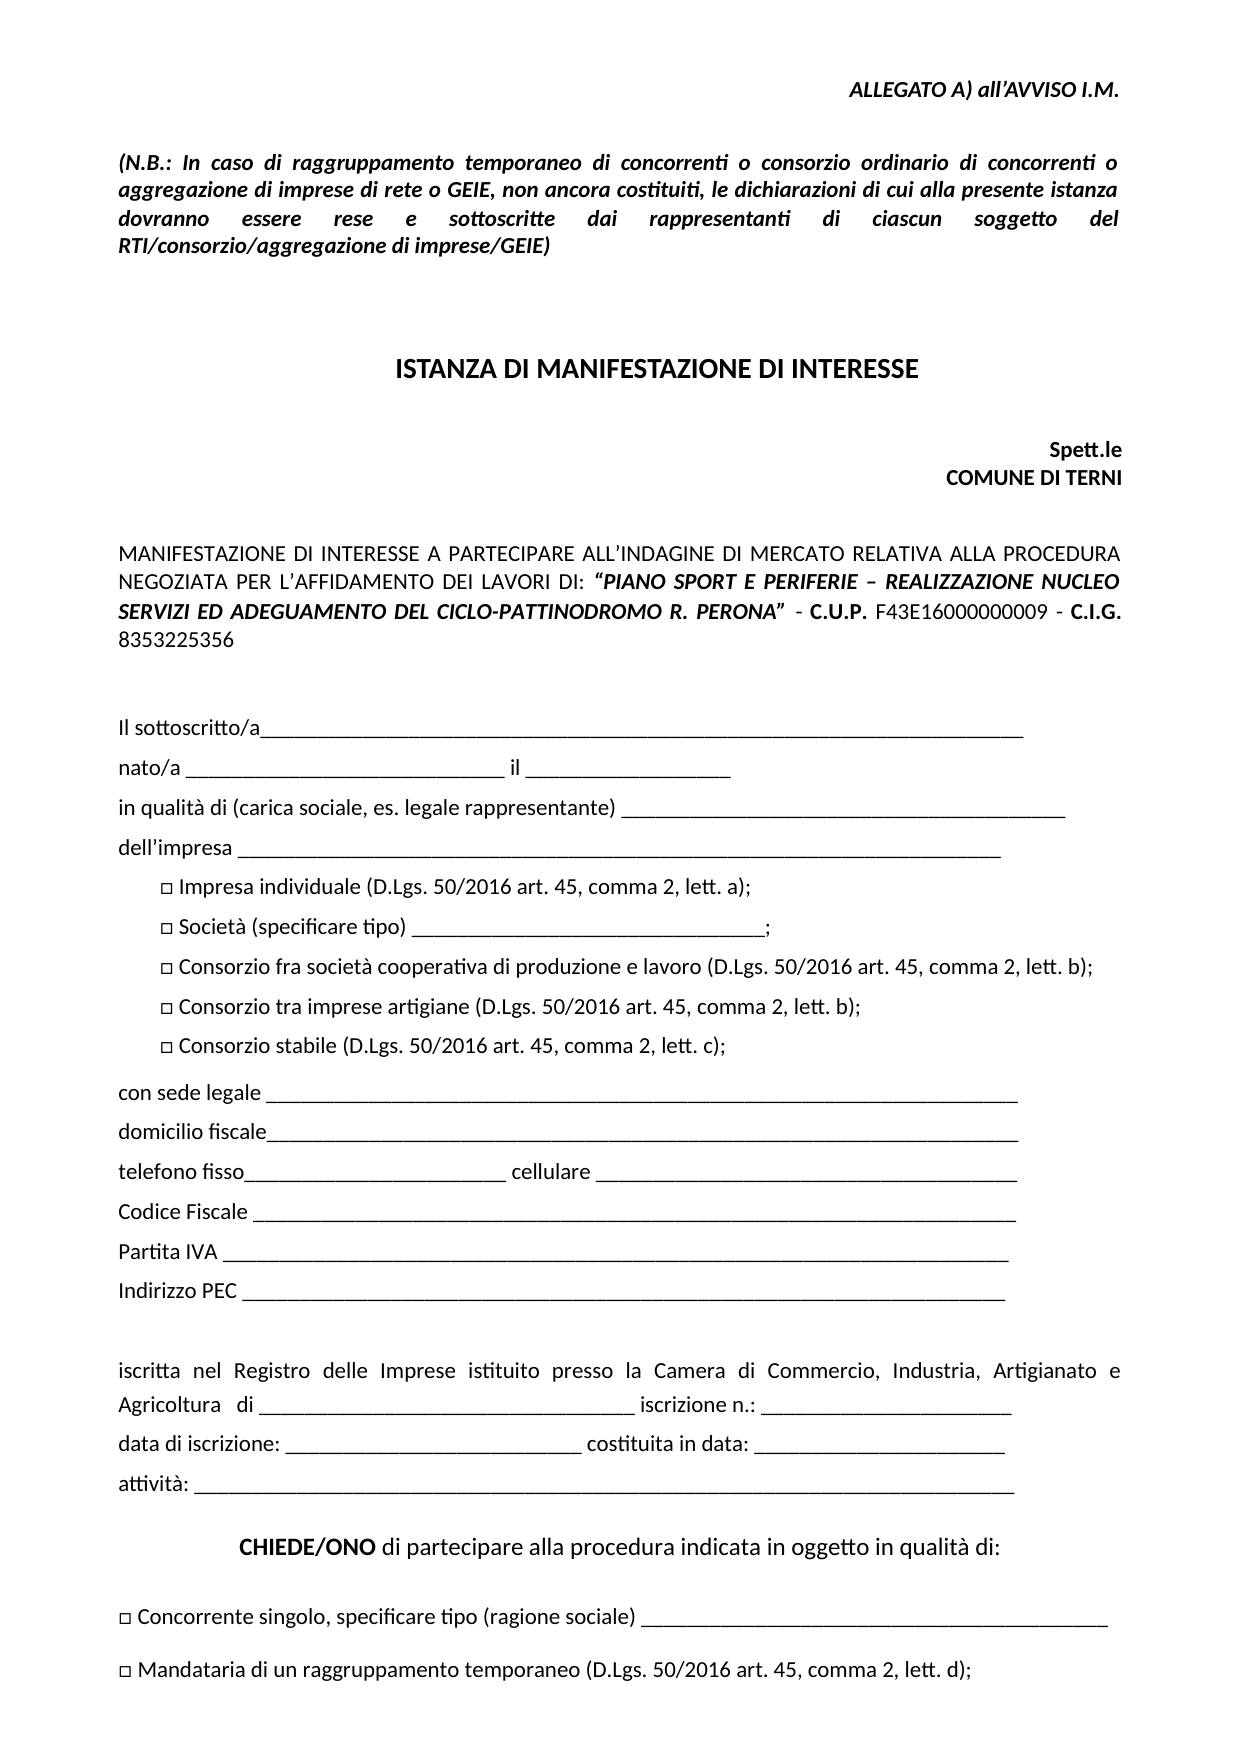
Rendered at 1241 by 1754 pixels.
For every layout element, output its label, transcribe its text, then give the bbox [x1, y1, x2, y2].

text iscritta nel Registro delle Imprese istituito presso la Camera di Commercio, Industria, Artigianato e Agricoltura di _________________________________ iscrizione n.: ______________________ [118, 1356, 1122, 1418]
text □ Consorzio stabile (D.Lgs. 50/2016 art. 45, comma 2, lett. c); [159, 1032, 1122, 1060]
text □ Consorzio tra imprese artigiane (D.Lgs. 50/2016 art. 45, comma 2, lett. b); [159, 992, 1122, 1020]
text ISTANZA DI MANIFESTAZIONE DI INTERESSE [118, 350, 1122, 386]
text nato/a ____________________________ il __________________ [118, 753, 1122, 781]
text Il sottoscritto/a___________________________________________________________________ [118, 713, 1122, 741]
text Partita IVA _____________________________________________________________________ [118, 1237, 1122, 1265]
text (N.B.: In caso di raggruppamento temporaneo di concorrenti o consorzio ordinario di concorrenti o aggregazione di imprese di rete o GEIE, non ancora costituiti, le dichiarazioni di cui alla presente istanza dovranno essere rese e sottoscritte dai rappresentanti di ciascun soggetto del RTI/consorzio/aggregazione di imprese/GEIE) [118, 148, 1122, 260]
text □ Impresa individuale (D.Lgs. 50/2016 art. 45, comma 2, lett. a); [159, 872, 1122, 901]
text in qualità di (carica sociale, es. legale rappresentante) _______________________________________ [118, 793, 1122, 821]
text □ Società (specificare tipo) _______________________________; [159, 912, 1122, 940]
text MANIFESTAZIONE DI INTERESSE A PARTECIPARE ALL’INDAGINE DI MERCATO RELATIVA ALLA PROCEDURA NEGOZIATA PER L’AFFIDAMENTO DEI LAVORI DI: “PIANO SPORT E PERIFERIE – REALIZZAZIONE NUCLEO SERVIZI ED ADEGUAMENTO DEL CICLO-PATTINODROMO R. PERONA” - C.U.P. F43E16000000009 - C.I.G. 8353225356 [118, 539, 1122, 653]
text Indirizzo PEC ___________________________________________________________________ [118, 1277, 1122, 1305]
text □ Concorrente singolo, specificare tipo (ragione sociale) _________________________________________ [118, 1602, 1122, 1630]
text CHIEDE/ONO di partecipare alla procedura indicata in oggetto in qualità di: [118, 1531, 1122, 1561]
text Codice Fiscale ___________________________________________________________________ [118, 1197, 1122, 1225]
text dell’impresa ___________________________________________________________________ [118, 833, 1122, 861]
text Spett.le [118, 435, 1122, 463]
text con sede legale __________________________________________________________________ [118, 1078, 1122, 1106]
text domicilio fiscale__________________________________________________________________ [118, 1117, 1122, 1146]
text COMUNE DI TERNI [118, 463, 1122, 491]
text data di iscrizione: __________________________ costituita in data: ______________________ [118, 1429, 1122, 1458]
text attività: ________________________________________________________________________ [118, 1469, 1122, 1497]
text telefono fisso_______________________ cellulare _____________________________________ [118, 1157, 1122, 1185]
text □ Mandataria di un raggruppamento temporaneo (D.Lgs. 50/2016 art. 45, comma 2, lett. d); [118, 1655, 1122, 1683]
text □ Consorzio fra società cooperativa di produzione e lavoro (D.Lgs. 50/2016 art. 45, comma 2, lett. b); [159, 952, 1107, 980]
